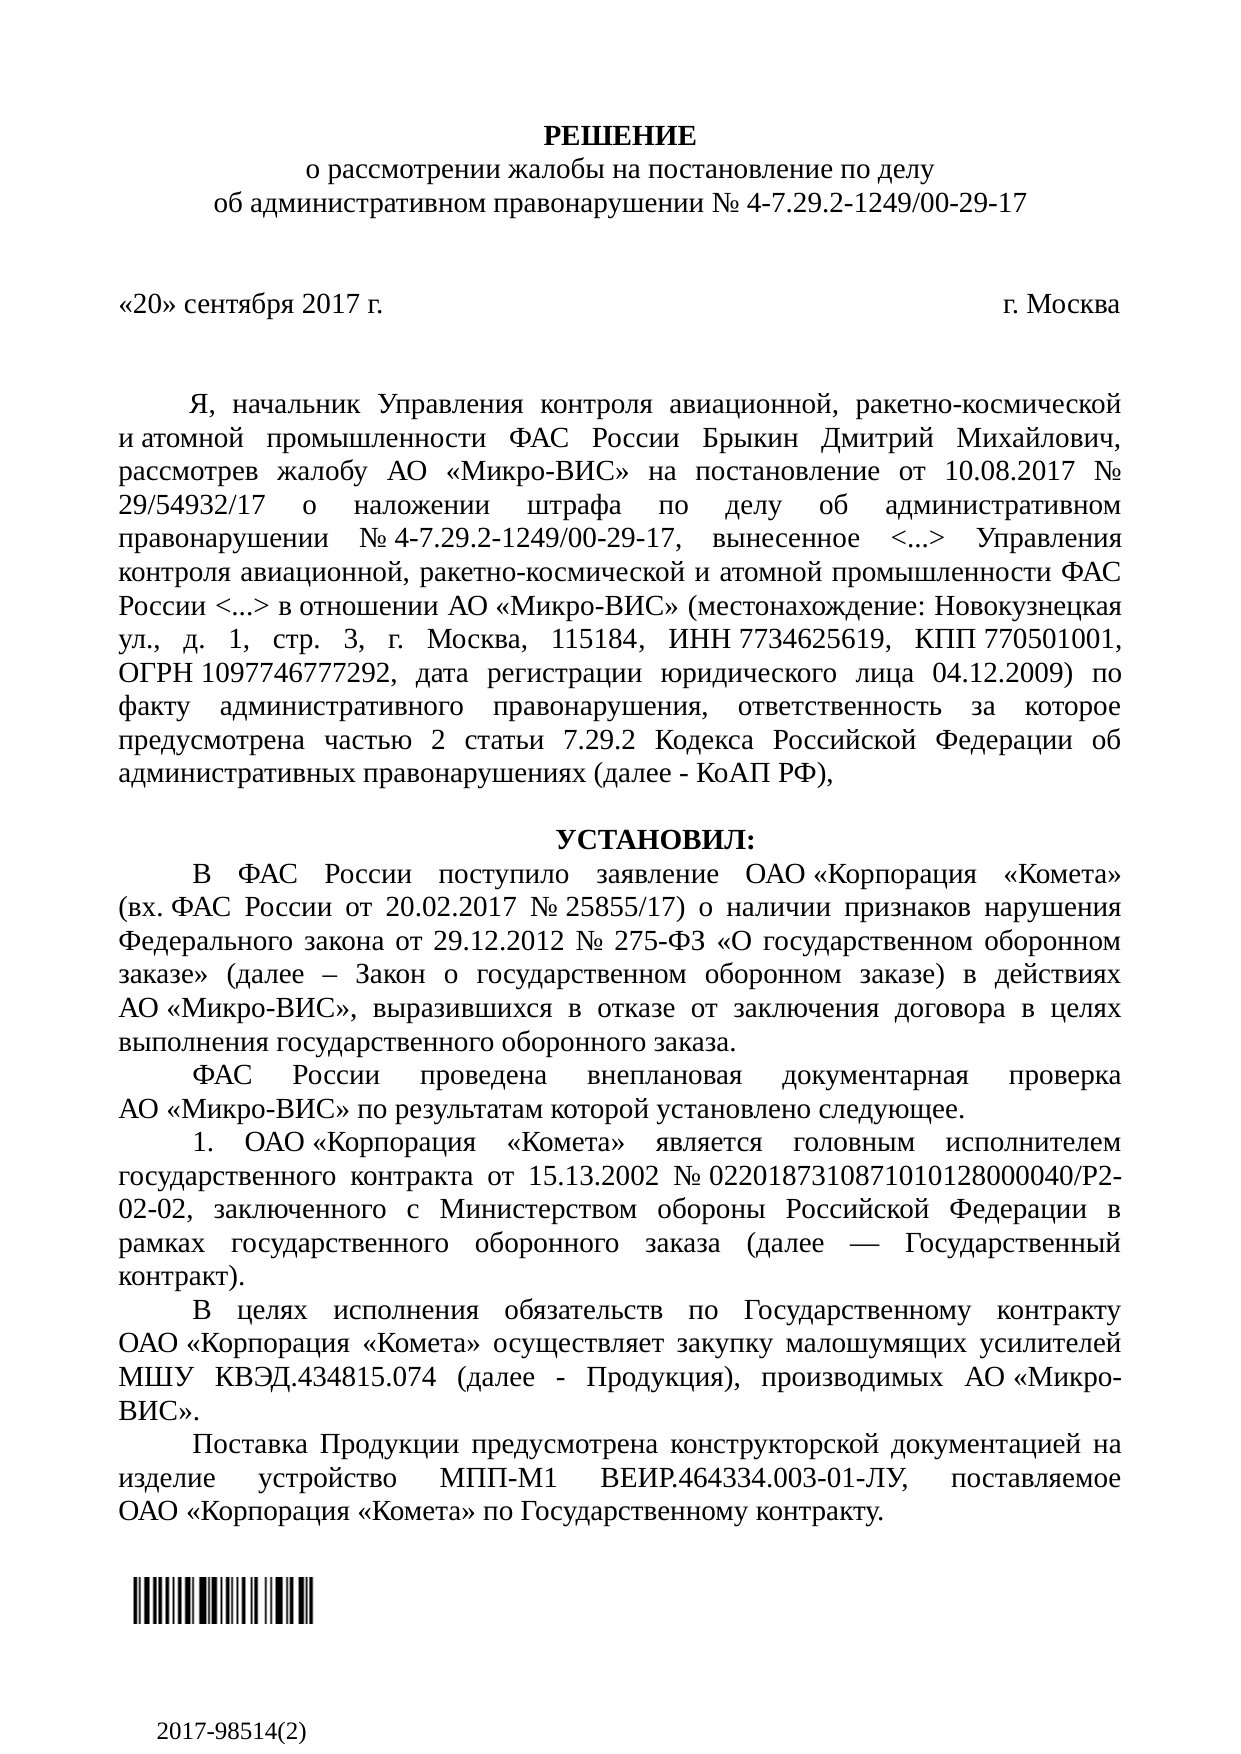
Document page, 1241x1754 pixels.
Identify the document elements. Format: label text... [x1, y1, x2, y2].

text «20» сентября 2017 г. г. Москва [118, 286, 1122, 319]
text Поставка Продукции предусмотрена конструкторской документацией на изделие устройство МПП-М1 ВЕИР.464334.003-01-ЛУ, поставляемое ОАО «Корпорация «Комета» по Государственному контракту. [118, 1426, 1122, 1527]
text о рассмотрении жалобы на постановление по делу [118, 152, 1122, 185]
picture [118, 1577, 331, 1624]
text ФАС России проведена внеплановая документарная проверка АО «Микро-ВИС» по результатам которой установлено следующее. [118, 1057, 1122, 1124]
text Я, начальник Управления контроля авиационной, ракетно-космической и атомной промышленности ФАС России Брыкин Дмитрий Михайлович, рассмотрев жалобу АО «Микро-ВИС» на постановление от 10.08.2017 № 29/54932/17 о наложении штрафа по делу об административном правонарушении № 4-7.29.2-1249/00-29-17, вынесенное <...> Управления контроля авиационной, ракетно-космической и атомной промышленности ФАС России <...> в отношении АО «Микро-ВИС» (местонахождение: Новокузнецкая ул., д. 1, стр. 3, г. Москва, 115184, ИНН 7734625619, КПП 770501001, ОГРН 1097746777292, дата регистрации юридического лица 04.12.2009) по факту административного правонарушения, ответственность за которое предусмотрена частью 2 статьи 7.29.2 Кодекса Российской Федерации об административных правонарушениях (далее - КоАП РФ), [118, 386, 1122, 789]
text УСТАНОВИЛ: [118, 822, 1122, 856]
text В ФАС России поступило заявление ОАО «Корпорация «Комета» (вх. ФАС России от 20.02.2017 № 25855/17) о наличии признаков нарушения Федерального закона от 29.12.2012 № 275-ФЗ «О государственном оборонном заказе» (далее – Закон о государственном оборонном заказе) в действиях АО «Микро-ВИС», выразившихся в отказе от заключения договора в целях выполнения государственного оборонного заказа. [118, 856, 1122, 1057]
text В целях исполнения обязательств по Государственному контракту ОАО «Корпорация «Комета» осуществляет закупку малошумящих усилителей МШУ КВЭД.434815.074 (далее - Продукция), производимых АО «Микро-ВИС». [118, 1292, 1122, 1426]
text об административном правонарушении № 4-7.29.2-1249/00-29-17 [118, 185, 1122, 219]
text 1. ОАО «Корпорация «Комета» является головным исполнителем государственного контракта от 15.13.2002 № 0220187310871010128000040/Р2-02-02, заключенного с Министерством обороны Российской Федерации в рамках государственного оборонного заказа (далее — Государственный контракт). [118, 1124, 1122, 1292]
text РЕШЕНИЕ [118, 118, 1122, 152]
